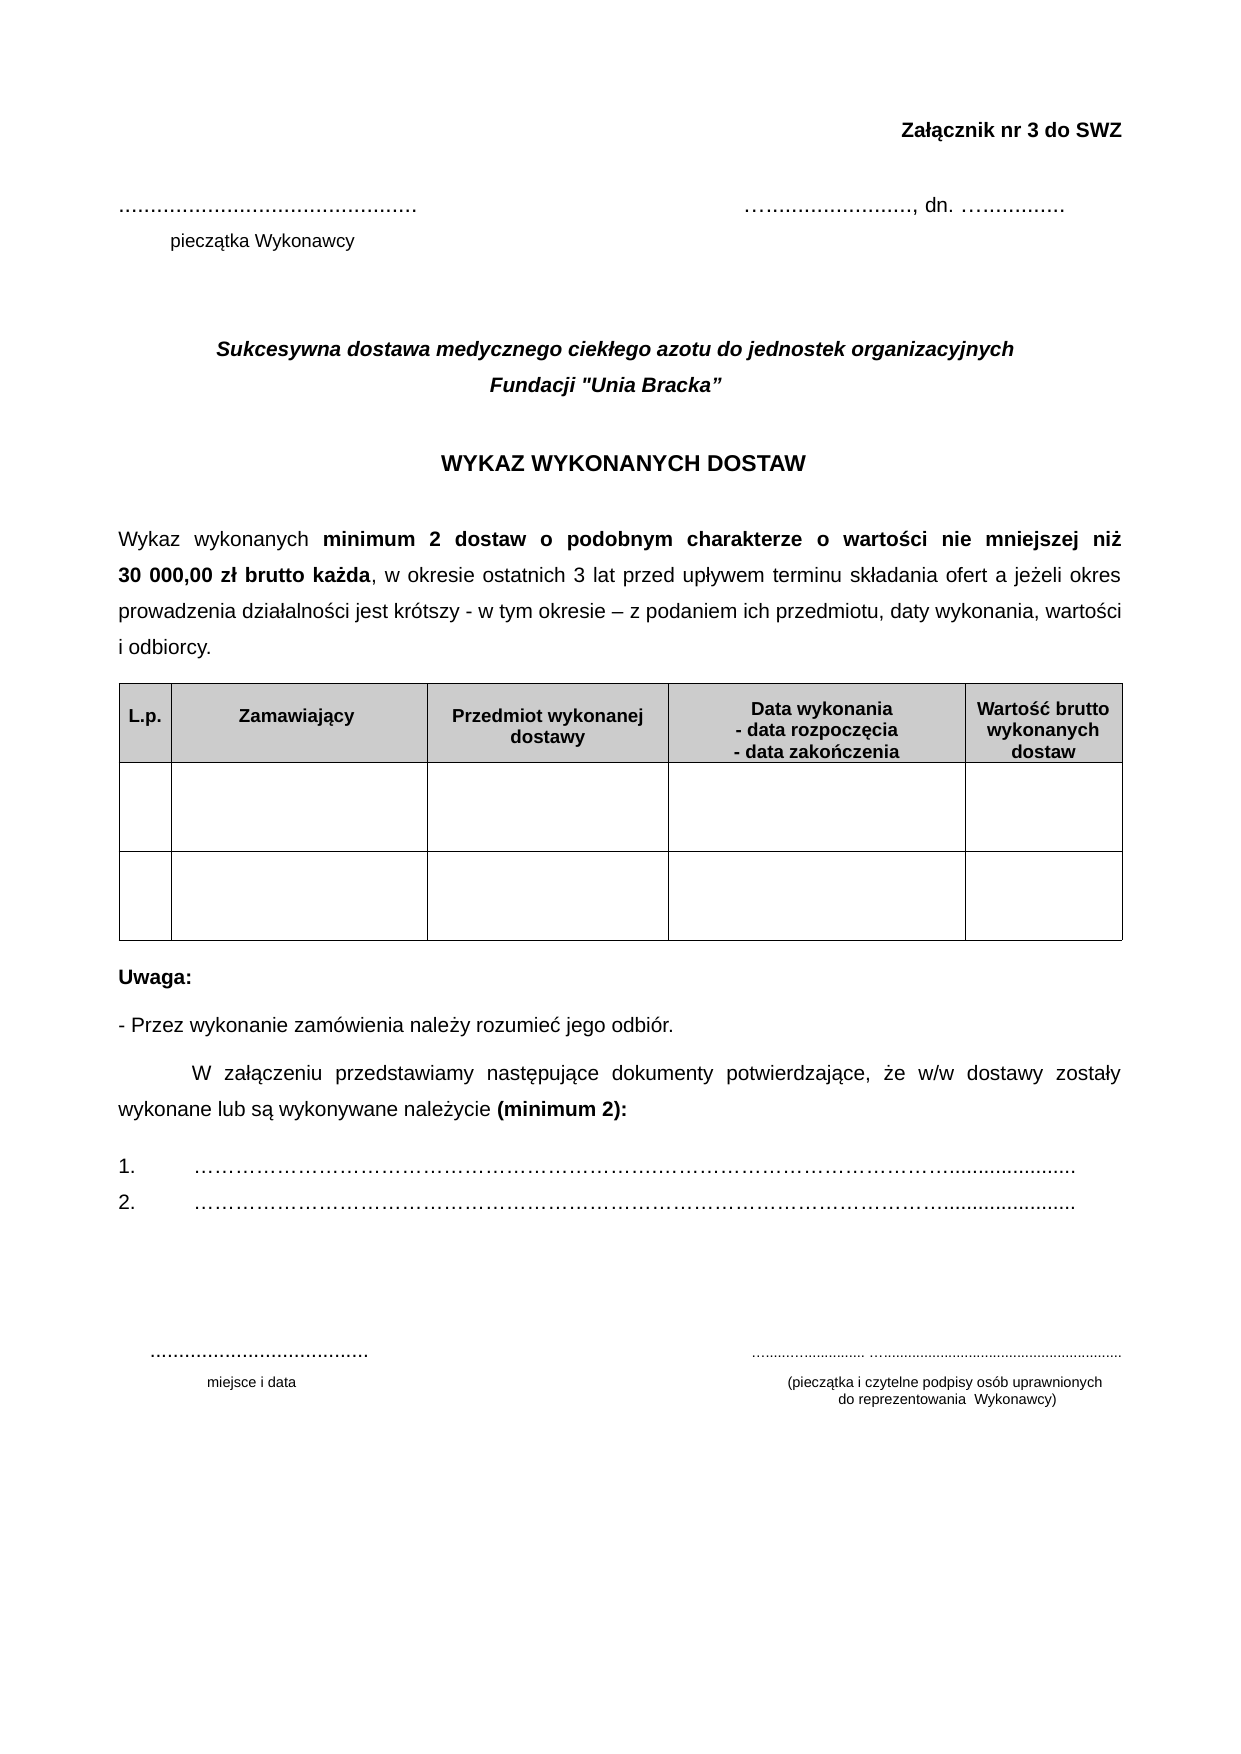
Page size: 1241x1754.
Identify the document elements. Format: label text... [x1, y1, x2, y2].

table_cell [669, 852, 965, 939]
table_header Wartość brutto wykonanych dostaw [966, 684, 1122, 762]
table_header Data wykonania - data rozpoczęcia - data zakończenia [669, 684, 965, 762]
text Załącznik nr 3 do SWZ [118, 118, 1122, 142]
text pieczątka Wykonawcy [118, 230, 1122, 251]
table_cell [966, 763, 1122, 851]
text Sukcesywna dostawa medycznego ciekłego azotu do jednostek organizacyjnych [118, 337, 1121, 361]
table_cell [428, 763, 668, 851]
text Uwaga: [118, 965, 1122, 989]
text Fundacji "Unia Bracka” [118, 373, 1122, 397]
table_header L.p. [120, 684, 171, 762]
table_cell [428, 852, 668, 939]
text do reprezentowania Wykonawcy) [118, 1391, 1122, 1407]
table_cell [172, 763, 427, 851]
text W załączeniu przedstawiamy następujące dokumenty potwierdzające, że w/w dostawy zostały wykonane lub są wykonywane należycie (minimum 2): [118, 1061, 1122, 1121]
table_cell [966, 852, 1122, 939]
text WYKAZ WYKONANYCH DOSTAW [118, 450, 1122, 477]
table_cell [120, 763, 171, 851]
table_cell [120, 852, 171, 939]
text Wykaz wykonanych minimum 2 dostaw o podobnym charakterze o wartości nie mniejszej niż 30 000,00 zł brutto każda, w okresie ostatnich 3 lat przed upływem terminu składania ofert a jeżeli okres prowadzenia działalności jest krótszy - w tym okresie – z podaniem ich przedmiotu, daty wykonania, wartości i odbiorcy. [118, 527, 1122, 659]
list ………………………………………………………………………………………………....................... [118, 1190, 1122, 1214]
text ...................................... …......…............... …........................................................... [118, 1337, 1122, 1361]
table_cell [172, 852, 427, 939]
table_header Przedmiot wykonanej dostawy [428, 684, 668, 762]
table_header Zamawiający [172, 684, 427, 762]
text - Przez wykonanie zamówienia należy rozumieć jego odbiór. [118, 1013, 1122, 1037]
list ………………………………………………………….……………………………………...................... [118, 1154, 1122, 1178]
text miejsce i data (pieczątka i czytelne podpisy osób uprawnionych [118, 1374, 1122, 1391]
table_cell [669, 763, 965, 851]
subtitle ............................................... …......................., dn. …............. [118, 191, 1122, 217]
